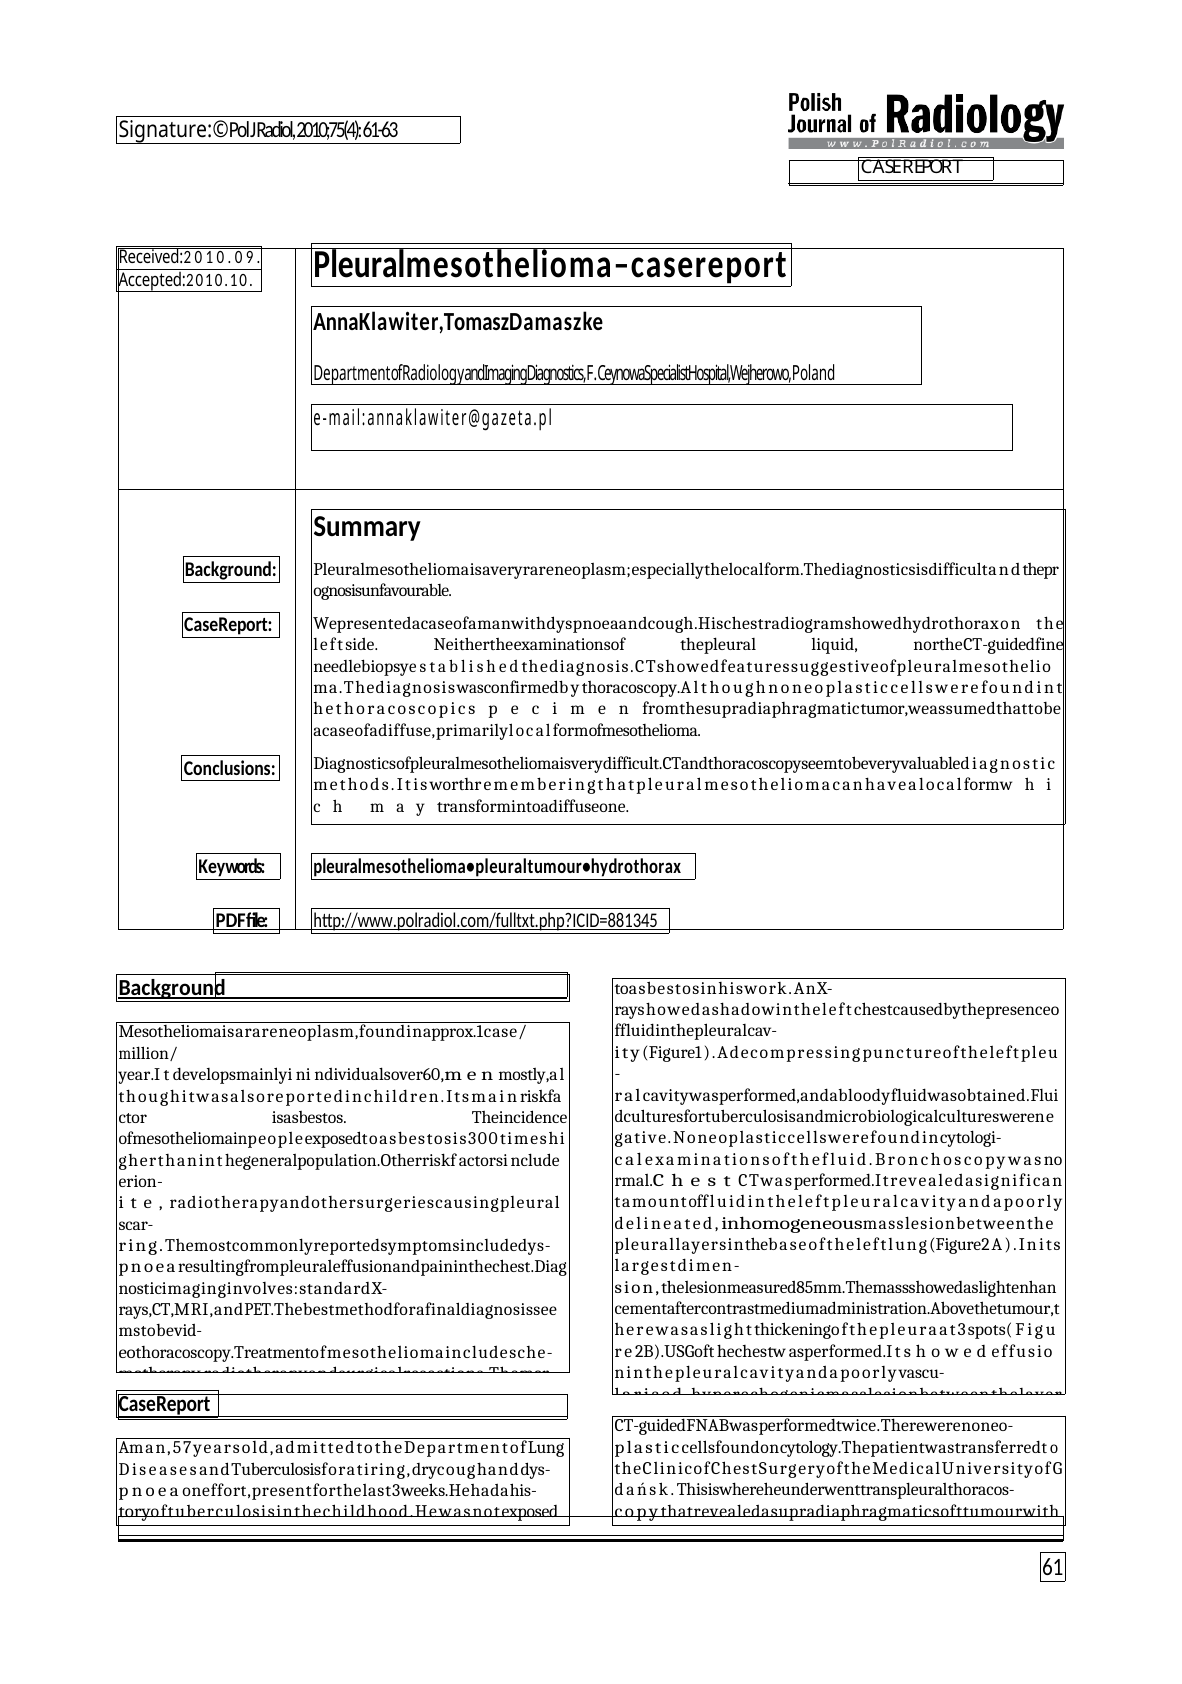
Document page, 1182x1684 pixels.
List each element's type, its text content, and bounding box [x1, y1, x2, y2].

text [313, 244, 791, 248]
text Conclusions: [184, 756, 279, 780]
text Pleuralmesothelioma–casereport [313, 249, 791, 286]
text CaseReport: [184, 613, 279, 637]
text Background [216, 975, 567, 997]
text 61 [1042, 1553, 1065, 1581]
text Mesotheliomaisarareneoplasm,foundinapprox.1case/million/year.Itdevelopsmainlyinindividualsover60,menmostly,althoughitwasalsoreportedinchildren.Itsmainriskfactor isasbestos. Theincidence ofmesotheliomainpeopleexposedtoasbestosis300timeshigherthaninthegeneralpopulation.Otherriskfactorsincludeerion-ite,radiotherapyandothersurgeriescausingpleuralscar-ring.Themostcommonlyreportedsymptomsincludedys-pnoearesultingfrompleuraleffusionandpaininthechest.Diagnosticimaginginvolves:standardX-rays,CT,MRI,andPET.Thebestmethodforafinaldiagnosisseemstobevid-eothoracoscopy.Treatmentofmesotheliomaincludesche-motherapy,radiotherapyandsurgicalresections.Themor-talityisalmost100%.Recoveryhasbeenrarelyreported,andonlyincasesofaveryearlydiagnosis,subjectedtoadjuvanttreatment. [118, 1023, 567, 1372]
text Received:2010.09.03 [119, 249, 261, 269]
text Wepresentedacaseofamanwithdyspnoeaandcough.Hischestradiogramshowedhydrothoraxon the leftside. Neithertheexaminationsof thepleural liquid, northeCT-guidedfine needlebiopsyestablishedthediagnosis.CTshowedfeaturessuggestiveofpleuralmesothelioma.Thediagnosiswasconfirmedbythoracoscopy.Althoughnoneoplasticcellswerefoundinthethoracoscopicspecimenfromthesupradiaphragmatictumor,weassumedthattobeacaseofadiffuse,primarilylocalformofmesothelioma. [313, 613, 1063, 741]
text Summary [313, 510, 1063, 543]
text Background: [184, 557, 279, 581]
text pleuralmesothelioma•pleuraltumour•hydrothorax [313, 854, 695, 878]
text DepartmentofRadiologyandImagingDiagnostics,F.CeynowaSpecialistHospital,Wejherowo,Poland [313, 358, 921, 384]
text CT-guidedFNABwasperformedtwice.Therewerenoneo-plasticcellsfoundoncytology.ThepatientwastransferredtotheClinicofChestSurgeryoftheMedicalUniversityofGdańsk.Thisiswhereheunderwenttranspleuralthoracos-copythatrevealedasupradiaphragmaticsofttumourwith [614, 1417, 1063, 1516]
text toasbestosinhiswork.AnX-rayshowedashadowintheleftchestcausedbythepresenceoffluidinthepleuralcav-ity(Figure1).Adecompressingpunctureoftheleftpleu-ralcavitywasperformed,andabloodyfluidwasobtained.Fluidculturesfortuberculosisandmicrobiologicalcultureswerenegative.Noneoplasticcellswerefoundincytologi-calexaminationsofthefluid.Bronchoscopywasnormal.ChestCTwasperformed.Itrevealedasignificantamountoffluidintheleftpleuralcavityandapoorlydelineated,inhomogeneousmasslesionbetweenthepleurallayersinthebaseoftheleftlung(Figure2A).Initslargestdimen-sion,thelesionmeasured85mm.Themassshowedaslightenhancementaftercontrastmediumadministration.Abovethetumour,therewasaslightthickeningofthepleuraat3spots(Figure2B).USGofthechestwasperformed.Itshowedeffusioninthepleuralcavityandapoorlyvascu-larised,hyperechogenicmasslesionbetweenthelayersofthethickenedpleura(Figure3).Withinthetumour,therewerehypo-andanechoicareassuggestiveofhaemorrhage. [614, 979, 1063, 1394]
text PDFfile: [215, 909, 279, 929]
text Background [118, 975, 215, 997]
text Keywords: [198, 854, 279, 878]
text CaseReport [119, 1395, 218, 1416]
text AnnaKlawiter,TomaszDamaszke [313, 307, 921, 337]
picture [788, 90, 1065, 149]
text CASEREPORT [860, 161, 993, 178]
text Aman,57yearsold,admittedtotheDepartmentofLungDiseasesandTuberculosisforatiring,drycoughanddys-pnoeaoneffort,presentforthelast3weeks.Hehadahis-toryoftuberculosisinthechildhood.Hewasnotexposed [118, 1439, 567, 1516]
text http://www.polradiol.com/fulltxt.php?ICID=881345 [313, 909, 669, 929]
text Pleuralmesotheliomaisaveryrareneoplasm;especiallythelocalform.Thediagnosticsisdifficultandtheprognosisunfavourable. [313, 559, 1063, 601]
text Accepted:2010.10.01 [119, 270, 261, 291]
text Author’saddress:AnnaKlawiter,DepartmentofRadiologyandImagingDiagnostics,F.CeynowaSpecialistHospital,Wejherowo,Poland,e-mail:annaklawiter@gazeta.pl [313, 407, 1010, 450]
text Diagnosticsofpleuralmesotheliomaisverydifficult.CTandthoracoscopyseemtobeveryvaluablediagnosticmethods.Itisworthrememberingthatpleuralmesotheliomacanhavealocalformwhich maytransformintoadiffuseone. [313, 753, 1063, 816]
text Signature:©PolJRadiol,2010;75(4):61-63 [118, 117, 460, 143]
